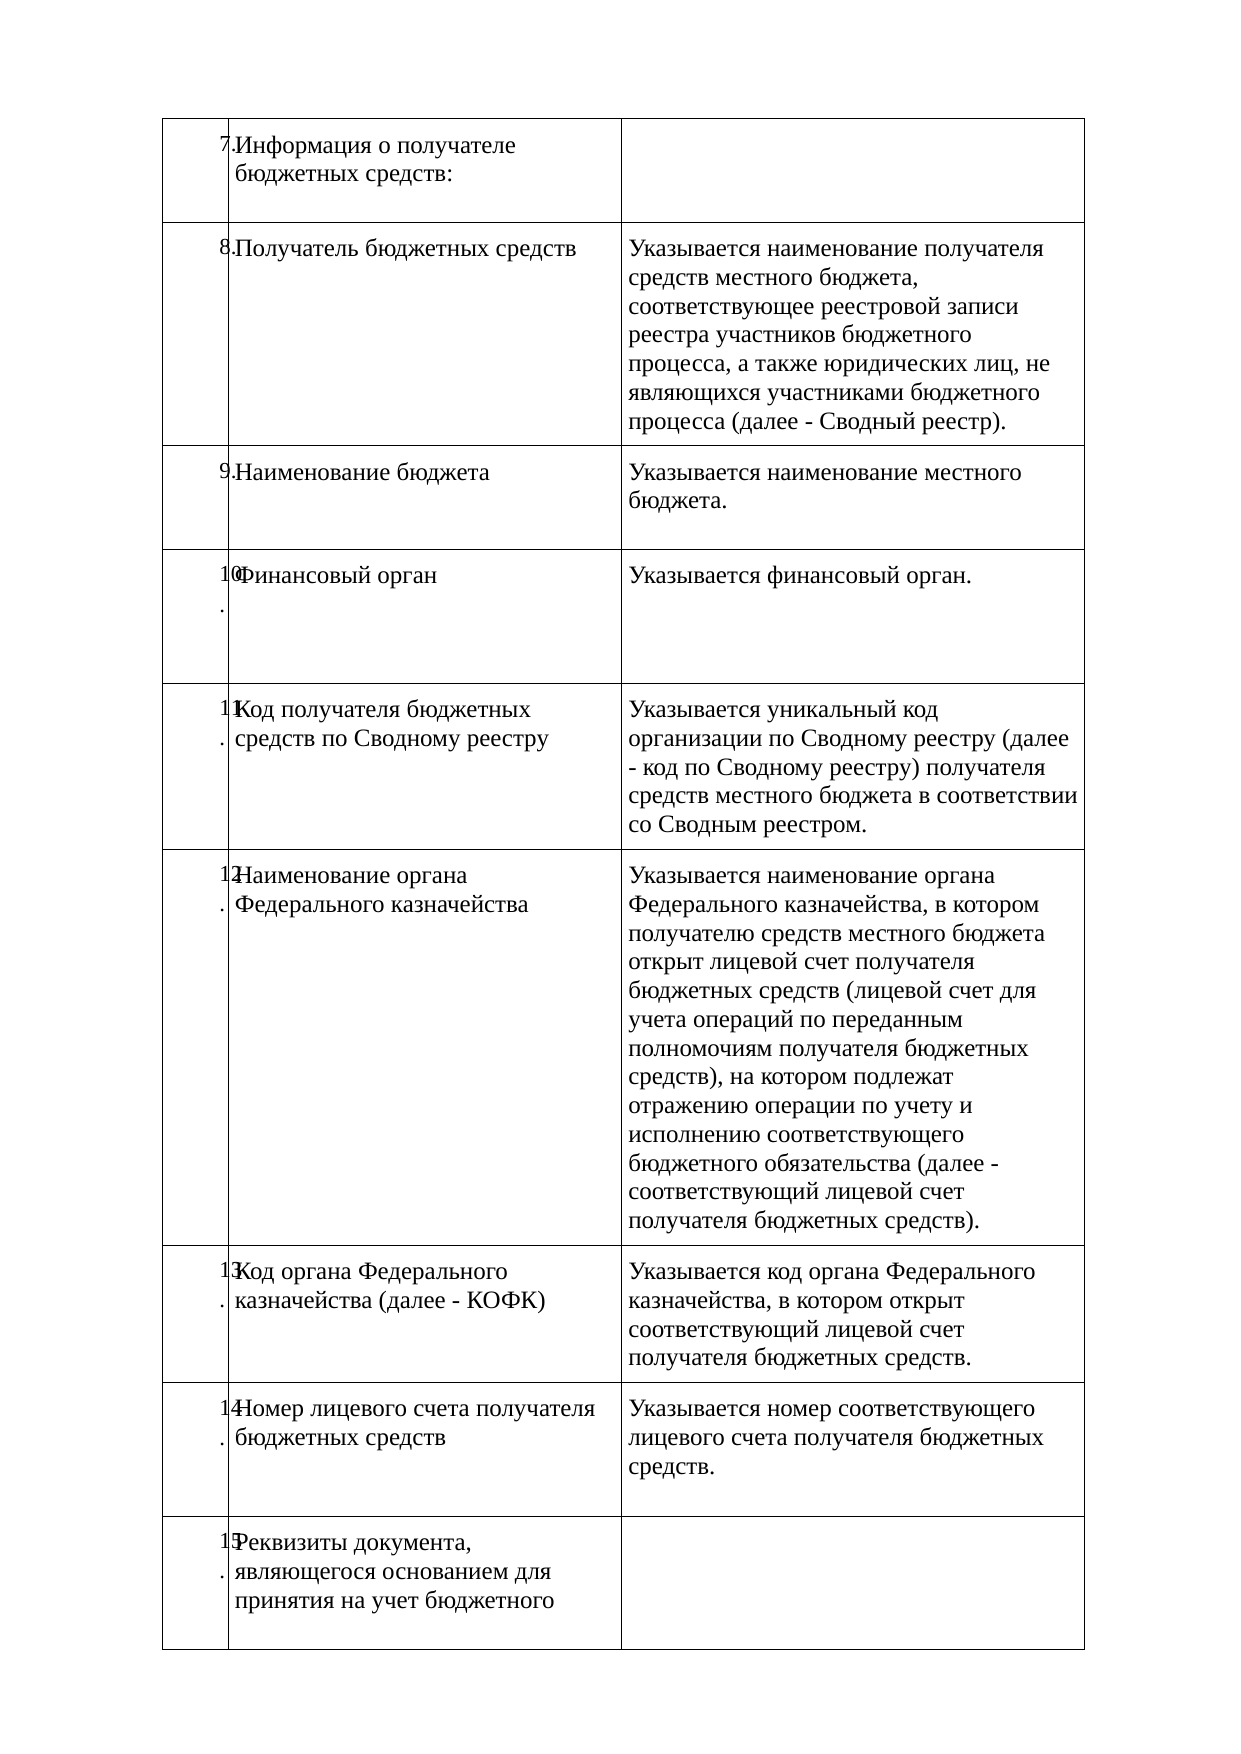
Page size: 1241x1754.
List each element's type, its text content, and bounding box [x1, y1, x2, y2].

table_cell Указывается финансовый орган. [622, 550, 1084, 682]
table_cell 5.1 [163, 223, 228, 445]
table_cell Код органа Федерального казначейства (далее - КОФК) [229, 1246, 621, 1382]
table_cell Указывается наименование органа Федерального казначейства, в котором получателю средств местного бюджета открыт лицевой счет получателя бюджетных средств (лицевой счет для учета операций по переданным полномочиям получателя бюджетных средств), на котором подлежат отражению операции по учету и исполнению соответствующего бюджетного обязательства (далее - соответствующий лицевой счет получателя бюджетных средств). [622, 850, 1084, 1244]
table_cell 5.3. [163, 550, 228, 682]
table_cell Реквизиты документа, являющегося основанием для принятия на учет бюджетного обязательства (далее - документ-основание): [229, 1517, 621, 1649]
table_cell [622, 1517, 1084, 1649]
table_cell Указывается номер соответствующего лицевого счета получателя бюджетных средств. [622, 1383, 1084, 1516]
table_cell 5.5. [163, 850, 228, 1244]
table_cell Наименование бюджета [229, 446, 621, 549]
table_cell 5.2. [163, 446, 228, 549]
table_cell [622, 119, 1084, 222]
table_cell Указывается наименование получателя средств местного бюджета, соответствующее реестровой записи реестра участников бюджетного процесса, а также юридических лиц, не являющихся участниками бюджетного процесса (далее - Сводный реестр). [622, 223, 1084, 445]
table_cell Указывается уникальный код организации по Сводному реестру (далее - код по Сводному реестру) получателя средств местного бюджета в соответствии со Сводным реестром. [622, 684, 1084, 848]
table_cell Указывается наименование местного бюджета. [622, 446, 1084, 549]
table_cell 5.4. [163, 684, 228, 848]
table_cell 5.6. [163, 1246, 228, 1382]
table_cell Получатель бюджетных средств [229, 223, 621, 445]
table_cell Финансовый орган [229, 550, 621, 682]
table_cell 5. [163, 119, 228, 222]
table_cell Информация о получателе бюджетных средств: [229, 119, 621, 222]
table_cell Наименование органа Федерального казначейства [229, 850, 621, 1244]
table_cell Указывается код органа Федерального казначейства, в котором открыт соответствующий лицевой счет получателя бюджетных средств. [622, 1246, 1084, 1382]
table_cell Номер лицевого счета получателя бюджетных средств [229, 1383, 621, 1516]
table_cell 5.7. [163, 1383, 228, 1516]
table_cell Код получателя бюджетных средств по Сводному реестру [229, 684, 621, 848]
table_cell 6. [163, 1517, 228, 1649]
